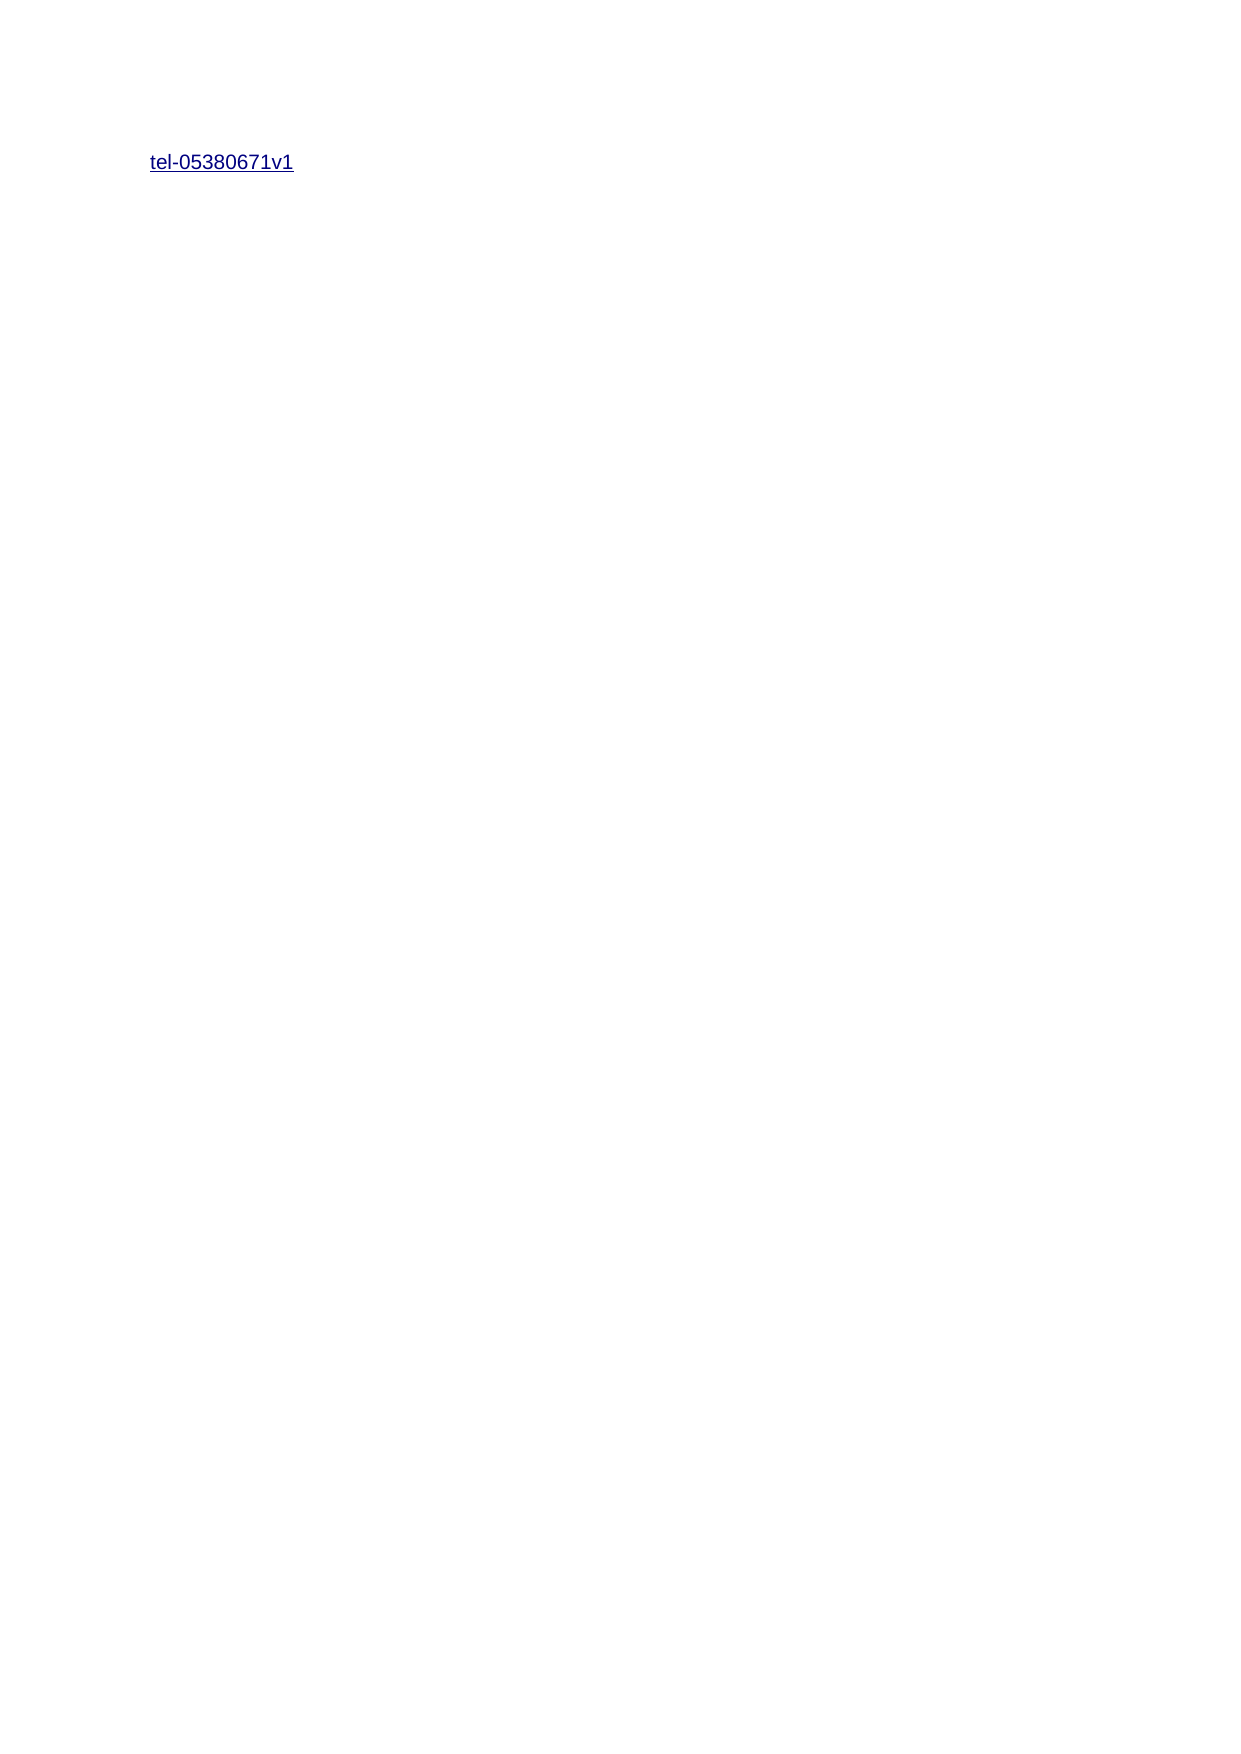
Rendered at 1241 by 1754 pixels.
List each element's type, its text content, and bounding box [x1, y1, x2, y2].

table_header tel-05380671v1 [150, 150, 1090, 174]
